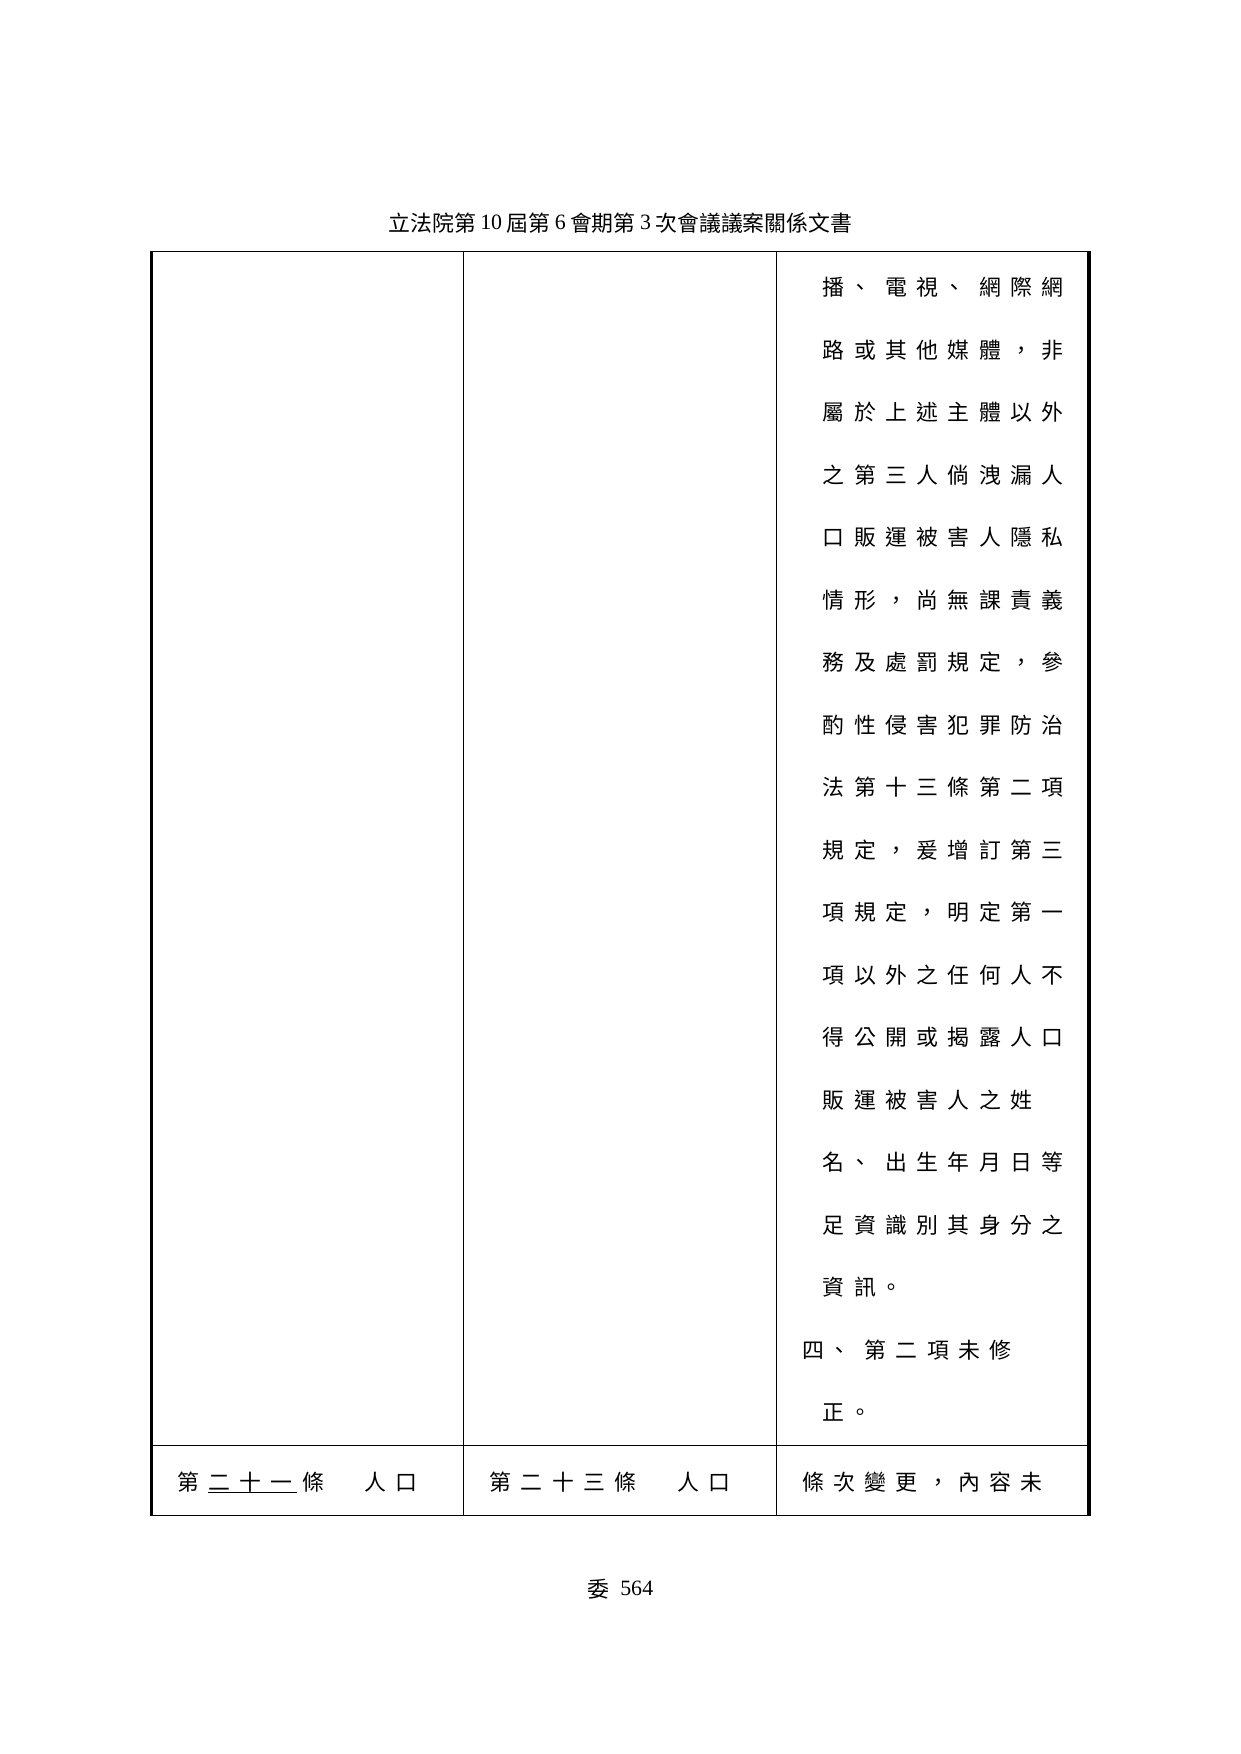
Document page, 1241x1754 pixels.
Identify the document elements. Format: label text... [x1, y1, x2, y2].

table_cell [464, 252, 776, 1445]
table_cell 第二十一條 人口 [153, 1446, 463, 1514]
table_cell 第二十三條 人口 [464, 1446, 776, 1514]
table_cell 條次變更，內容未 [777, 1446, 1087, 1514]
table_cell [153, 252, 463, 1445]
table_cell 播、電視、網際網路或其他媒體，非屬於上述主體以外之第三人倘洩漏人口販運被害人隱私情形，尚無課責義務及處罰規定，參酌性侵害犯罪防治法第十三條第二項規定，爰增訂第三項規定，明定第一項以外之任何人不得公開或揭露人口販運被害人之姓名、出生年月日等足資識別其身分之資訊。 四、第二項未修正。 [777, 252, 1087, 1445]
